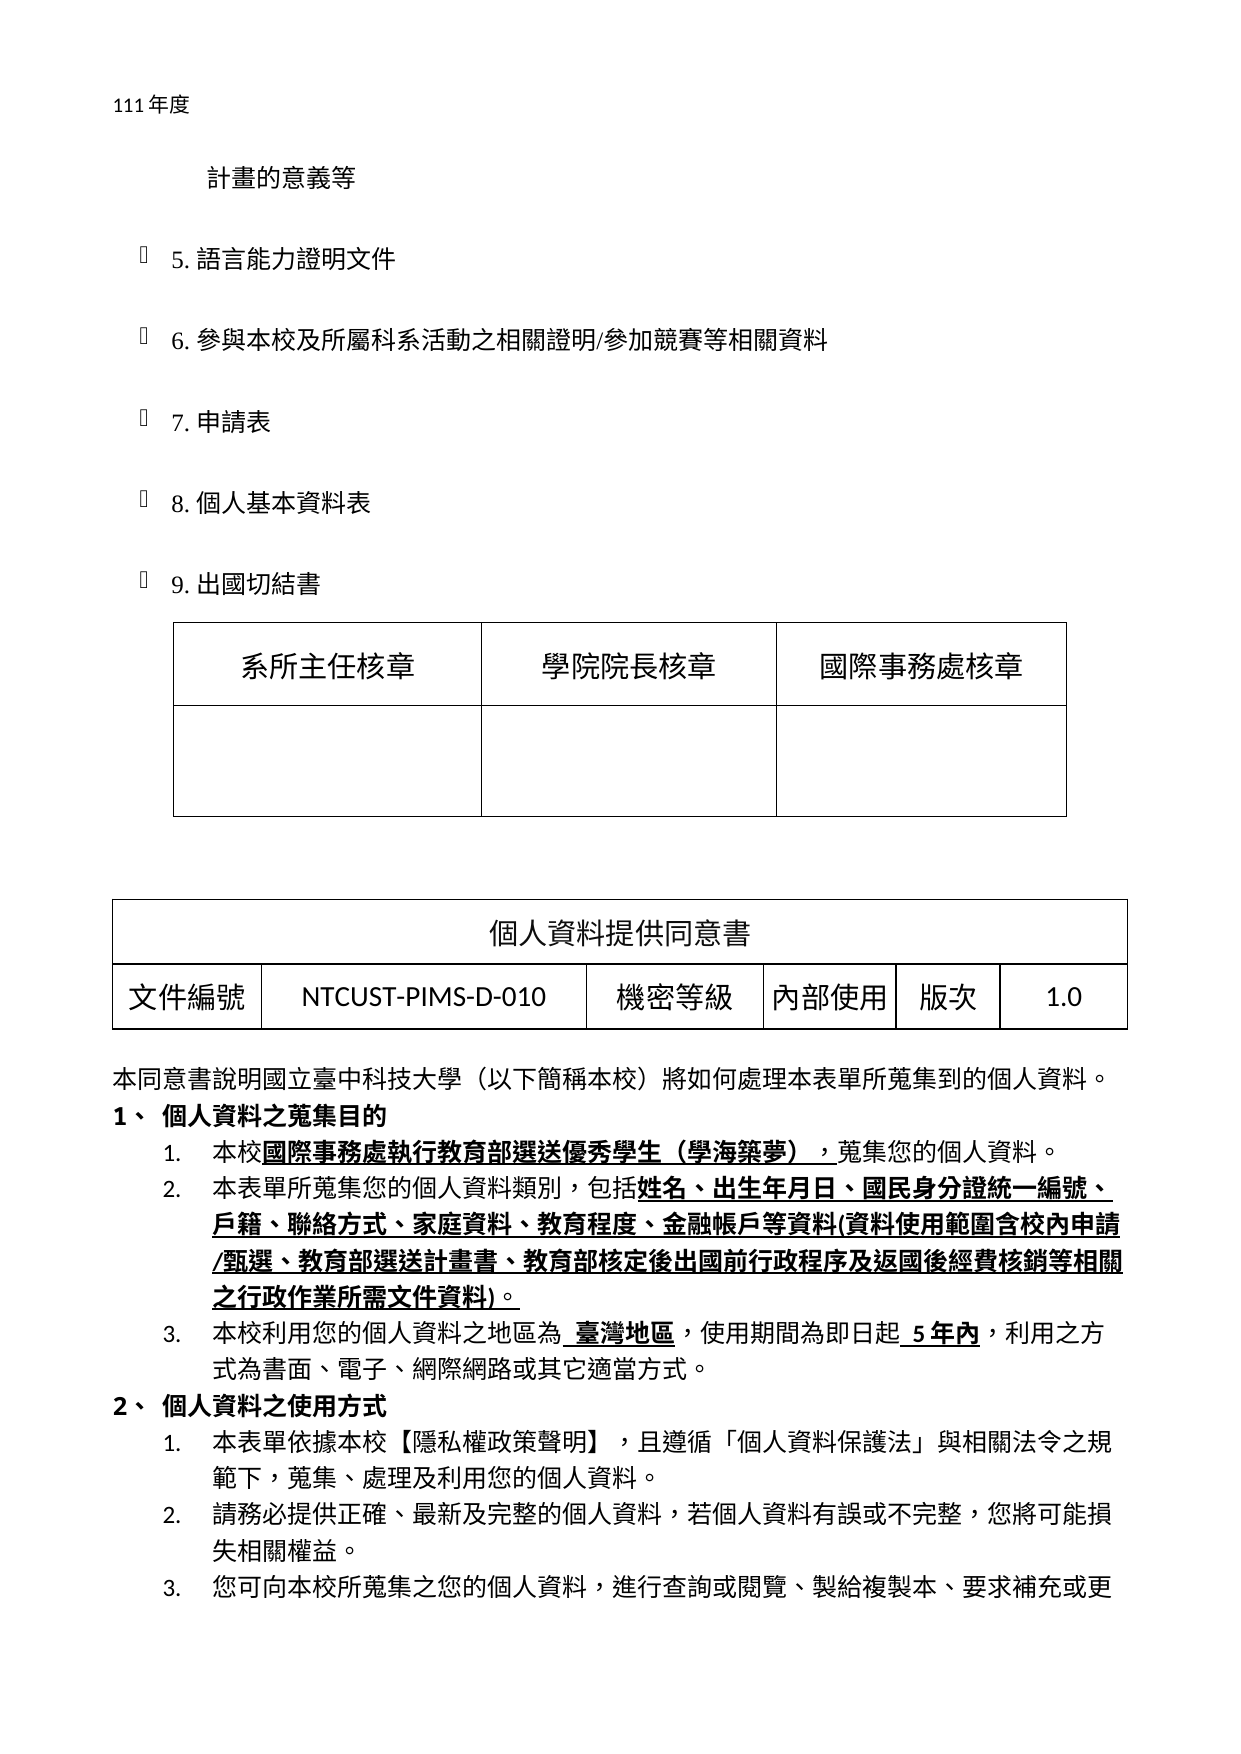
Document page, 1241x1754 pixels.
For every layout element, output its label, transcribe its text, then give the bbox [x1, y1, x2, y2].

list 請務必提供正確、最新及完整的個人資料，若個人資料有誤或不完整，您將可能損失相關權益。 [162, 1495, 1128, 1567]
table_cell 計畫的意義等 [160, 135, 1043, 216]
list 本表單所蒐集您的個人資料類別，包括姓名、出生年月日、國民身分證統一編號、戶籍、聯絡方式、家庭資料、教育程度、金融帳戶等資料(資料使用範圍含校內申請/甄選、教育部選送計畫書、教育部核定後出國前行政程序及返國後經費核銷等相關之行政作業所需文件資料)。 [162, 1169, 1128, 1314]
list 本表單依據本校【隱私權政策聲明】，且遵循「個人資料保護法」與相關法令之規範下，蒐集、處理及利用您的個人資料。 [162, 1422, 1128, 1495]
table_cell  [112, 460, 160, 541]
list 您可向本校所蒐集之您的個人資料，進行查詢或閱覽、製給複製本、要求補充或更正。 [162, 1567, 1128, 1604]
list 本校國際事務處執行教育部選送優秀學生（學海築夢），蒐集您的個人資料。 [162, 1132, 1128, 1169]
table_cell 7. 申請表 [160, 379, 1043, 460]
table_header 個人資料提供同意書 [113, 900, 1127, 963]
table_header 系所主任核章 [174, 623, 481, 704]
table_cell 8. 個人基本資料表 [160, 460, 1043, 541]
table_cell 版次 [897, 965, 999, 1028]
table_cell 5. 語言能力證明文件 [160, 216, 1043, 297]
table_cell NTCUST-PIMS-D-010 [262, 965, 586, 1028]
table_cell 文件編號 [113, 965, 261, 1028]
table_cell [112, 135, 160, 216]
table_cell 機密等級 [587, 965, 763, 1028]
list 個人資料之使用方式 [112, 1386, 1128, 1422]
table_cell  [112, 297, 160, 378]
table_cell 內部使用 [764, 965, 895, 1028]
table_cell 1.0 [1001, 965, 1127, 1028]
text 本同意書說明國立臺中科技大學（以下簡稱本校）將如何處理本表單所蒐集到的個人資料。 [112, 1060, 1128, 1096]
list 本校利用您的個人資料之地區為 臺灣地區，使用期間為即日起 5年內，利用之方式為書面、電子、網際網路或其它適當方式。 [162, 1314, 1128, 1386]
table_cell 6. 參與本校及所屬科系活動之相關證明/參加競賽等相關資料 [160, 297, 1043, 378]
table_header 學院院長核章 [482, 623, 776, 704]
table_cell [482, 706, 776, 816]
table_cell  [112, 216, 160, 297]
table_header 國際事務處核章 [777, 623, 1066, 704]
list 個人資料之蒐集目的 [112, 1096, 1128, 1132]
table_cell [174, 706, 481, 816]
table_cell  [112, 541, 160, 622]
table_cell 9. 出國切結書 [160, 541, 1043, 622]
table_cell  [112, 379, 160, 460]
table_cell [777, 706, 1066, 816]
